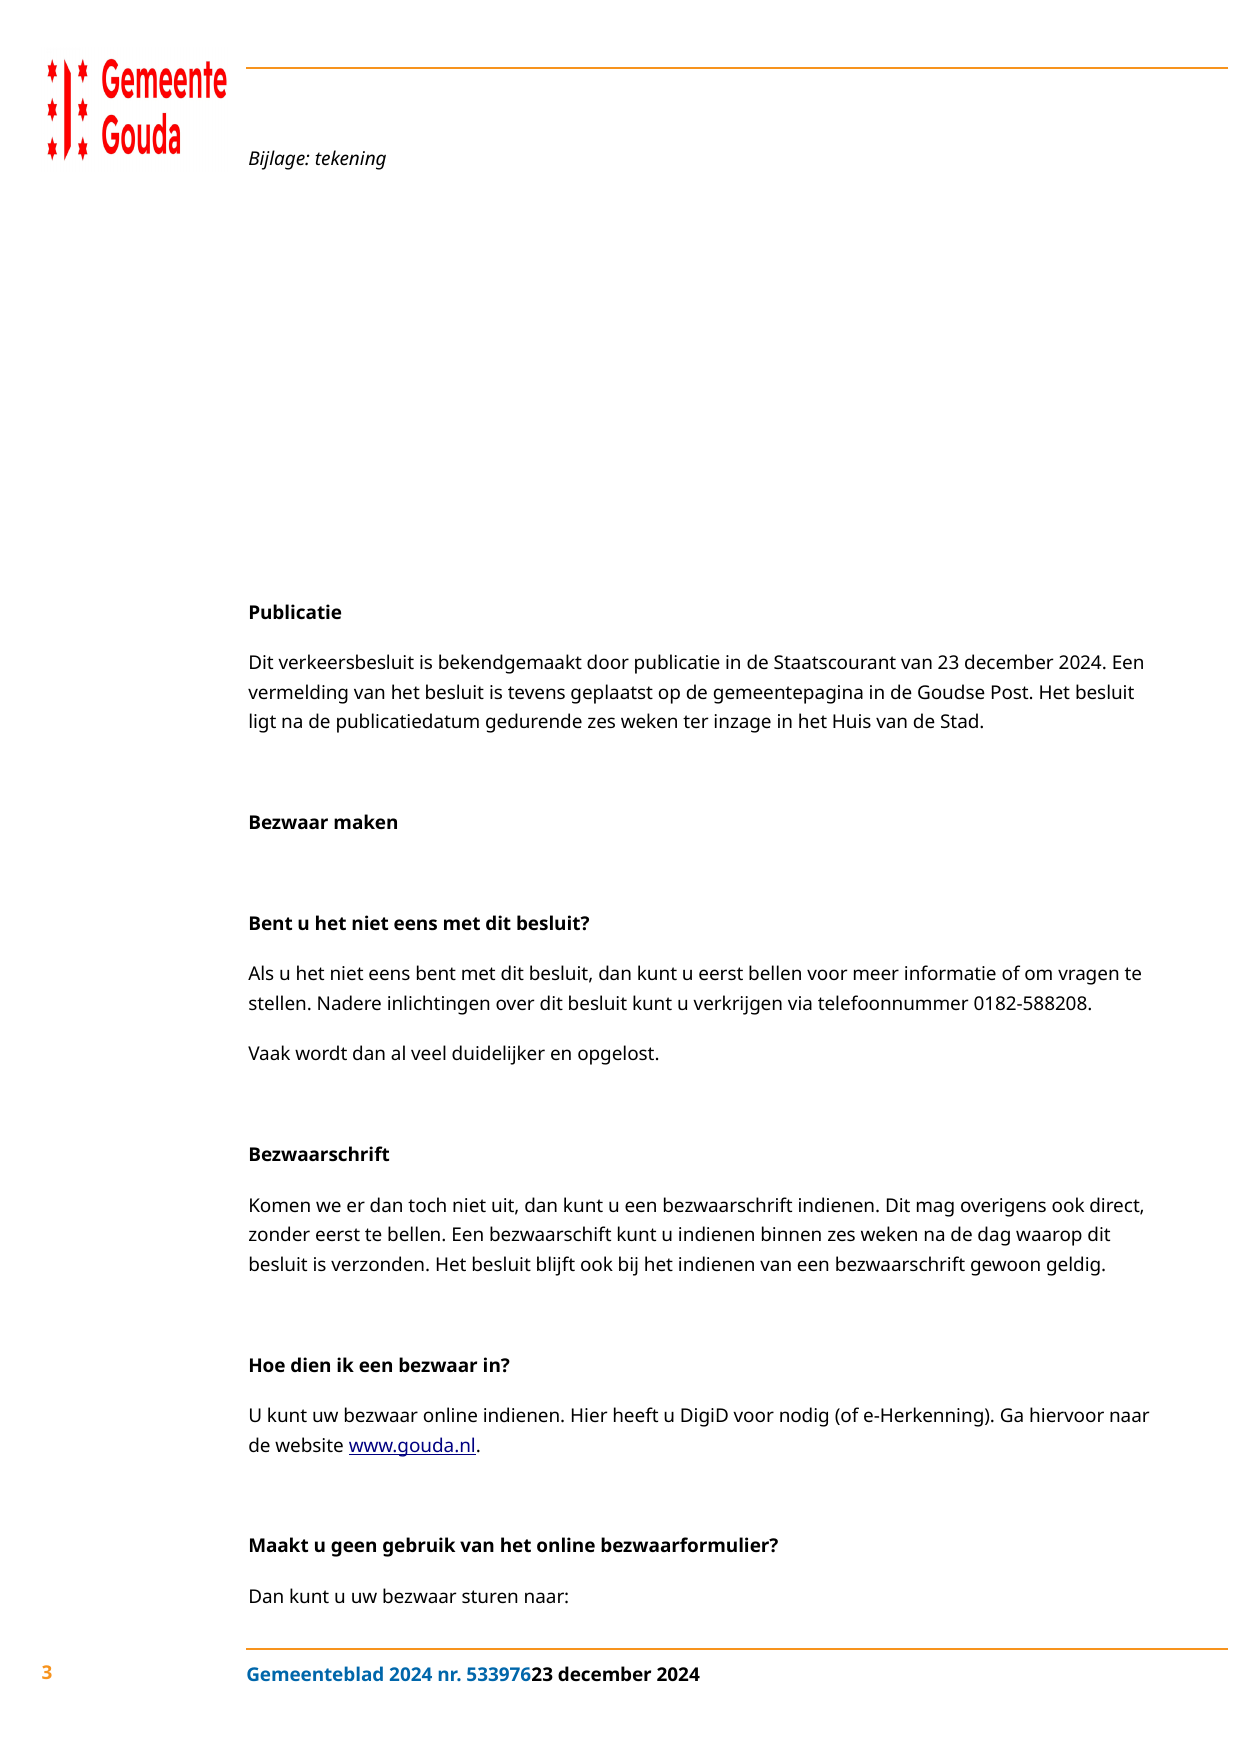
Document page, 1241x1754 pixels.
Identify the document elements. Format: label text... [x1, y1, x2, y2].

text Hoe dien ik een bezwaar in? [248, 1352, 1152, 1378]
text Bezwaar maken [248, 809, 1152, 835]
text Bijlage: tekening [248, 145, 1152, 171]
text Maakt u geen gebruik van het online bezwaarformulier? [248, 1533, 1152, 1558]
text Publicatie [248, 599, 1152, 625]
text Bezwaarschrift [248, 1141, 1152, 1167]
text Dan kunt u uw bezwaar sturen naar: [248, 1583, 1152, 1609]
text Vaak wordt dan al veel duidelijker en opgelost. [248, 1041, 1152, 1066]
text Als u het niet eens bent met dit besluit, dan kunt u eerst bellen voor meer informatie of om vragen te stellen. Nadere inlichtingen over dit besluit kunt u verkrijgen via telefoonnummer 0182-588208. [248, 961, 1152, 1016]
text U kunt uw bezwaar online indienen. Hier heeft u DigiD voor nodig (of e-Herkenning). Ga hiervoor naar de website www.gouda.nl. [248, 1402, 1152, 1458]
text Bent u het niet eens met dit besluit? [248, 910, 1152, 936]
picture [41, 47, 231, 172]
text Komen we er dan toch niet uit, dan kunt u een bezwaarschrift indienen. Dit mag overigens ook direct, zonder eerst te bellen. Een bezwaarschift kunt u indienen binnen zes weken na de dag waarop dit besluit is verzonden. Het besluit blijft ook bij het indienen van een bezwaarschrift gewoon geldig. [248, 1192, 1152, 1277]
text Dit verkeersbesluit is bekendgemaakt door publicatie in de Staatscourant van 23 december 2024. Een vermelding van het besluit is tevens geplaatst op de gemeentepagina in de Goudse Post. Het besluit ligt na de publicatiedatum gedurende zes weken ter inzage in het Huis van de Stad. [248, 649, 1152, 734]
